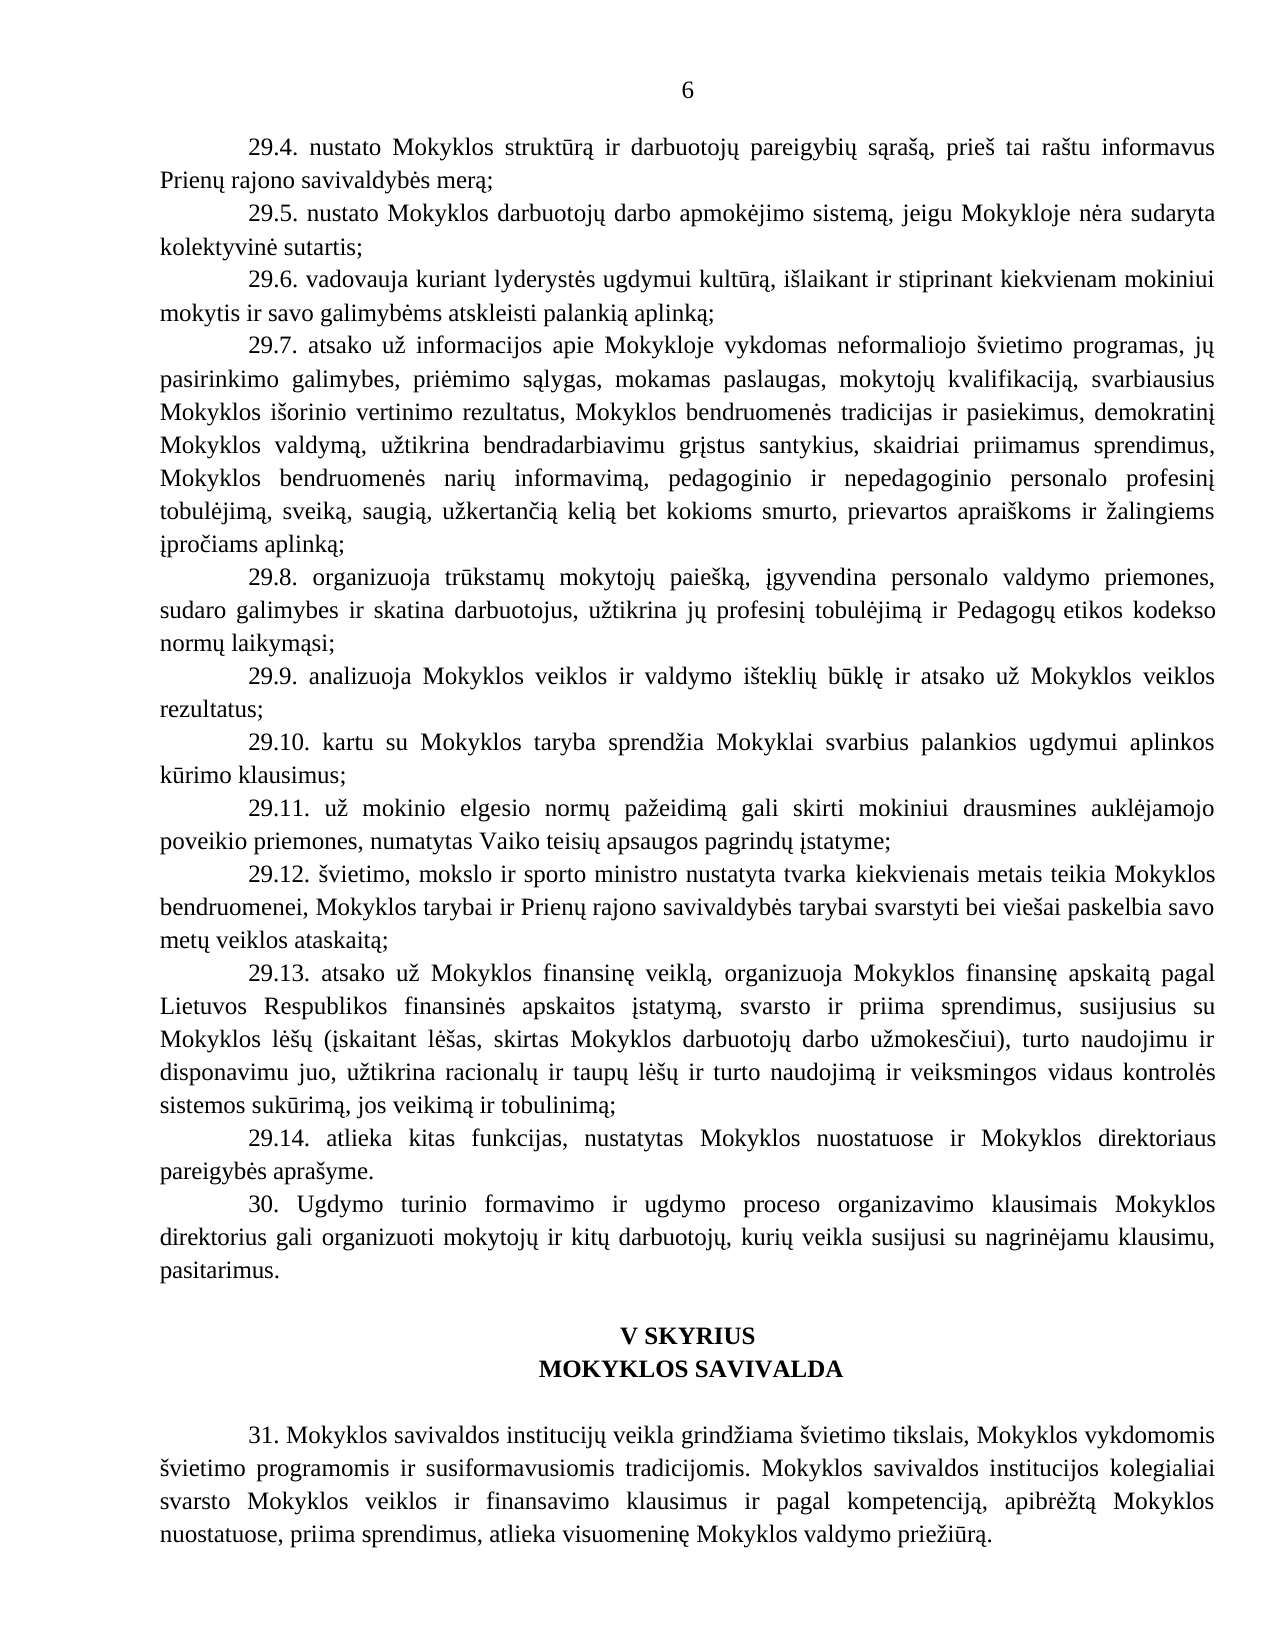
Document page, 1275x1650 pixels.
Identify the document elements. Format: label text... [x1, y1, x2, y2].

text MOKYKLOS SAVIVALDA [159, 1354, 1216, 1383]
text 29.7. atsako už informacijos apie Mokykloje vykdomas neformaliojo švietimo programas, jų pasirinkimo galimybes, priėmimo sąlygas, mokamas paslaugas, mokytojų kvalifikaciją, svarbiausius Mokyklos išorinio vertinimo rezultatus, Mokyklos bendruomenės tradicijas ir pasiekimus, demokratinį Mokyklos valdymą, užtikrina bendradarbiavimu grįstus santykius, skaidriai priimamus sprendimus, Mokyklos bendruomenės narių informavimą, pedagoginio ir nepedagoginio personalo profesinį tobulėjimą, sveiką, saugią, užkertančią kelią bet kokioms smurto, prievartos apraiškoms ir žalingiems įpročiams aplinką; [159, 331, 1216, 557]
text 29.9. analizuoja Mokyklos veiklos ir valdymo išteklių būklę ir atsako už Mokyklos veiklos rezultatus; [159, 661, 1216, 723]
text 29.8. organizuoja trūkstamų mokytojų paiešką, įgyvendina personalo valdymo priemones, sudaro galimybes ir skatina darbuotojus, užtikrina jų profesinį tobulėjimą ir Pedagogų etikos kodekso normų laikymąsi; [159, 562, 1216, 657]
text 29.13. atsako už Mokyklos finansinę veiklą, organizuoja Mokyklos finansinę apskaitą pagal Lietuvos Respublikos finansinės apskaitos įstatymą, svarsto ir priima sprendimus, susijusius su Mokyklos lėšų (įskaitant lėšas, skirtas Mokyklos darbuotojų darbo užmokesčiui), turto naudojimu ir disponavimu juo, užtikrina racionalų ir taupų lėšų ir turto naudojimą ir veiksmingos vidaus kontrolės sistemos sukūrimą, jos veikimą ir tobulinimą; [159, 958, 1216, 1119]
text 29.10. kartu su Mokyklos taryba sprendžia Mokyklai svarbius palankios ugdymui aplinkos kūrimo klausimus; [159, 727, 1216, 789]
text 31. Mokyklos savivaldos institucijų veikla grindžiama švietimo tikslais, Mokyklos vykdomomis švietimo programomis ir susiformavusiomis tradicijomis. Mokyklos savivaldos institucijos kolegialiai svarsto Mokyklos veiklos ir finansavimo klausimus ir pagal kompetenciją, apibrėžtą Mokyklos nuostatuose, priima sprendimus, atlieka visuomeninę Mokyklos valdymo priežiūrą. [159, 1420, 1216, 1548]
text V SKYRIUS [159, 1321, 1216, 1350]
text 29.6. vadovauja kuriant lyderystės ugdymui kultūrą, išlaikant ir stiprinant kiekvienam mokiniui mokytis ir savo galimybėms atskleisti palankią aplinką; [159, 264, 1216, 326]
text 30. Ugdymo turinio formavimo ir ugdymo proceso organizavimo klausimais Mokyklos direktorius gali organizuoti mokytojų ir kitų darbuotojų, kurių veikla susijusi su nagrinėjamu klausimu, pasitarimus. [159, 1189, 1216, 1284]
text 29.4. nustato Mokyklos struktūrą ir darbuotojų pareigybių sąrašą, prieš tai raštu informavus Prienų rajono savivaldybės merą; [159, 132, 1216, 194]
text 29.14. atlieka kitas funkcijas, nustatytas Mokyklos nuostatuose ir Mokyklos direktoriaus pareigybės aprašyme. [159, 1123, 1216, 1185]
text 29.11. už mokinio elgesio normų pažeidimą gali skirti mokiniui drausmines auklėjamojo poveikio priemones, numatytas Vaiko teisių apsaugos pagrindų įstatyme; [159, 793, 1216, 855]
text 29.12. švietimo, mokslo ir sporto ministro nustatyta tvarka kiekvienais metais teikia Mokyklos bendruomenei, Mokyklos tarybai ir Prienų rajono savivaldybės tarybai svarstyti bei viešai paskelbia savo metų veiklos ataskaitą; [159, 859, 1216, 954]
text 29.5. nustato Mokyklos darbuotojų darbo apmokėjimo sistemą, jeigu Mokykloje nėra sudaryta kolektyvinė sutartis; [159, 198, 1216, 260]
